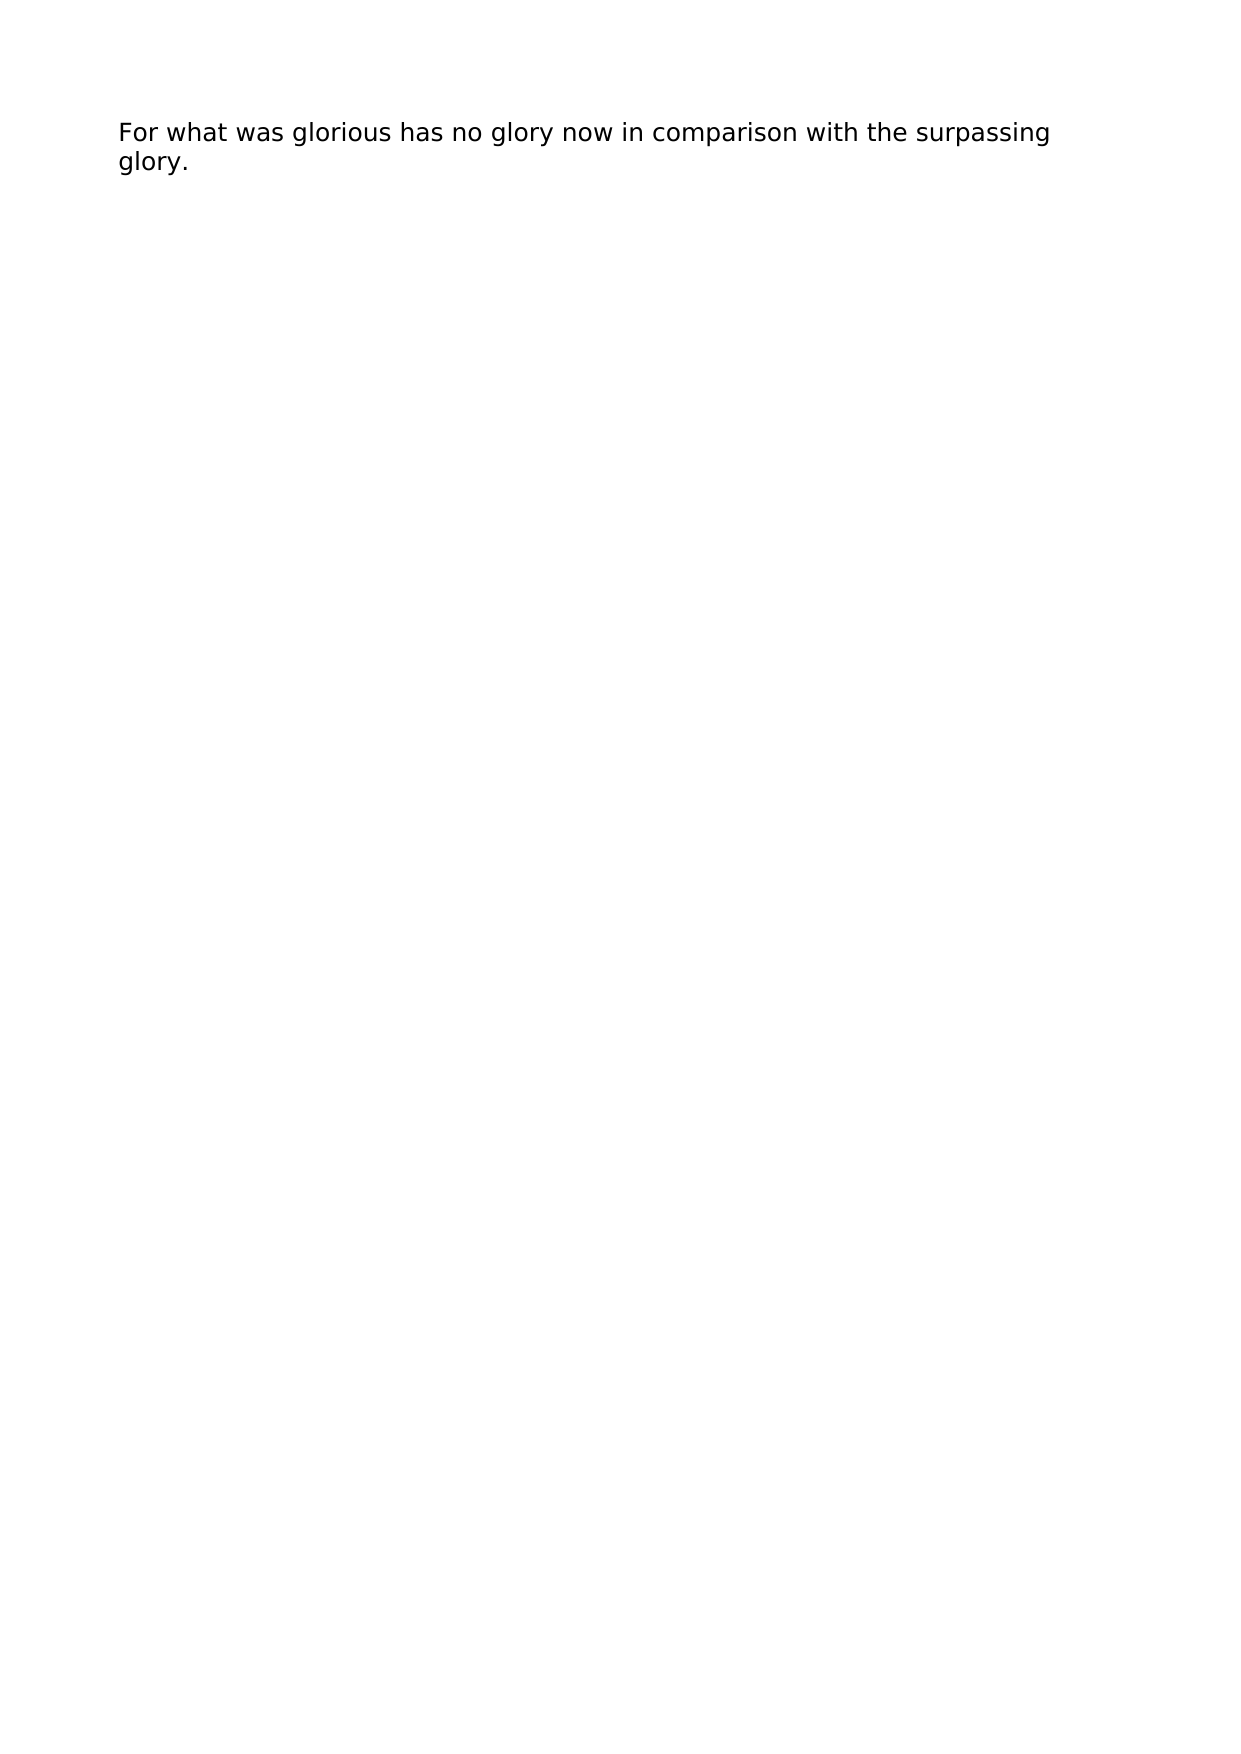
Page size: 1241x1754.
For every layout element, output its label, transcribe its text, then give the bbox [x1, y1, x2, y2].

text For what was glorious has no glory now in comparison with the surpassing glory. [118, 118, 1122, 176]
